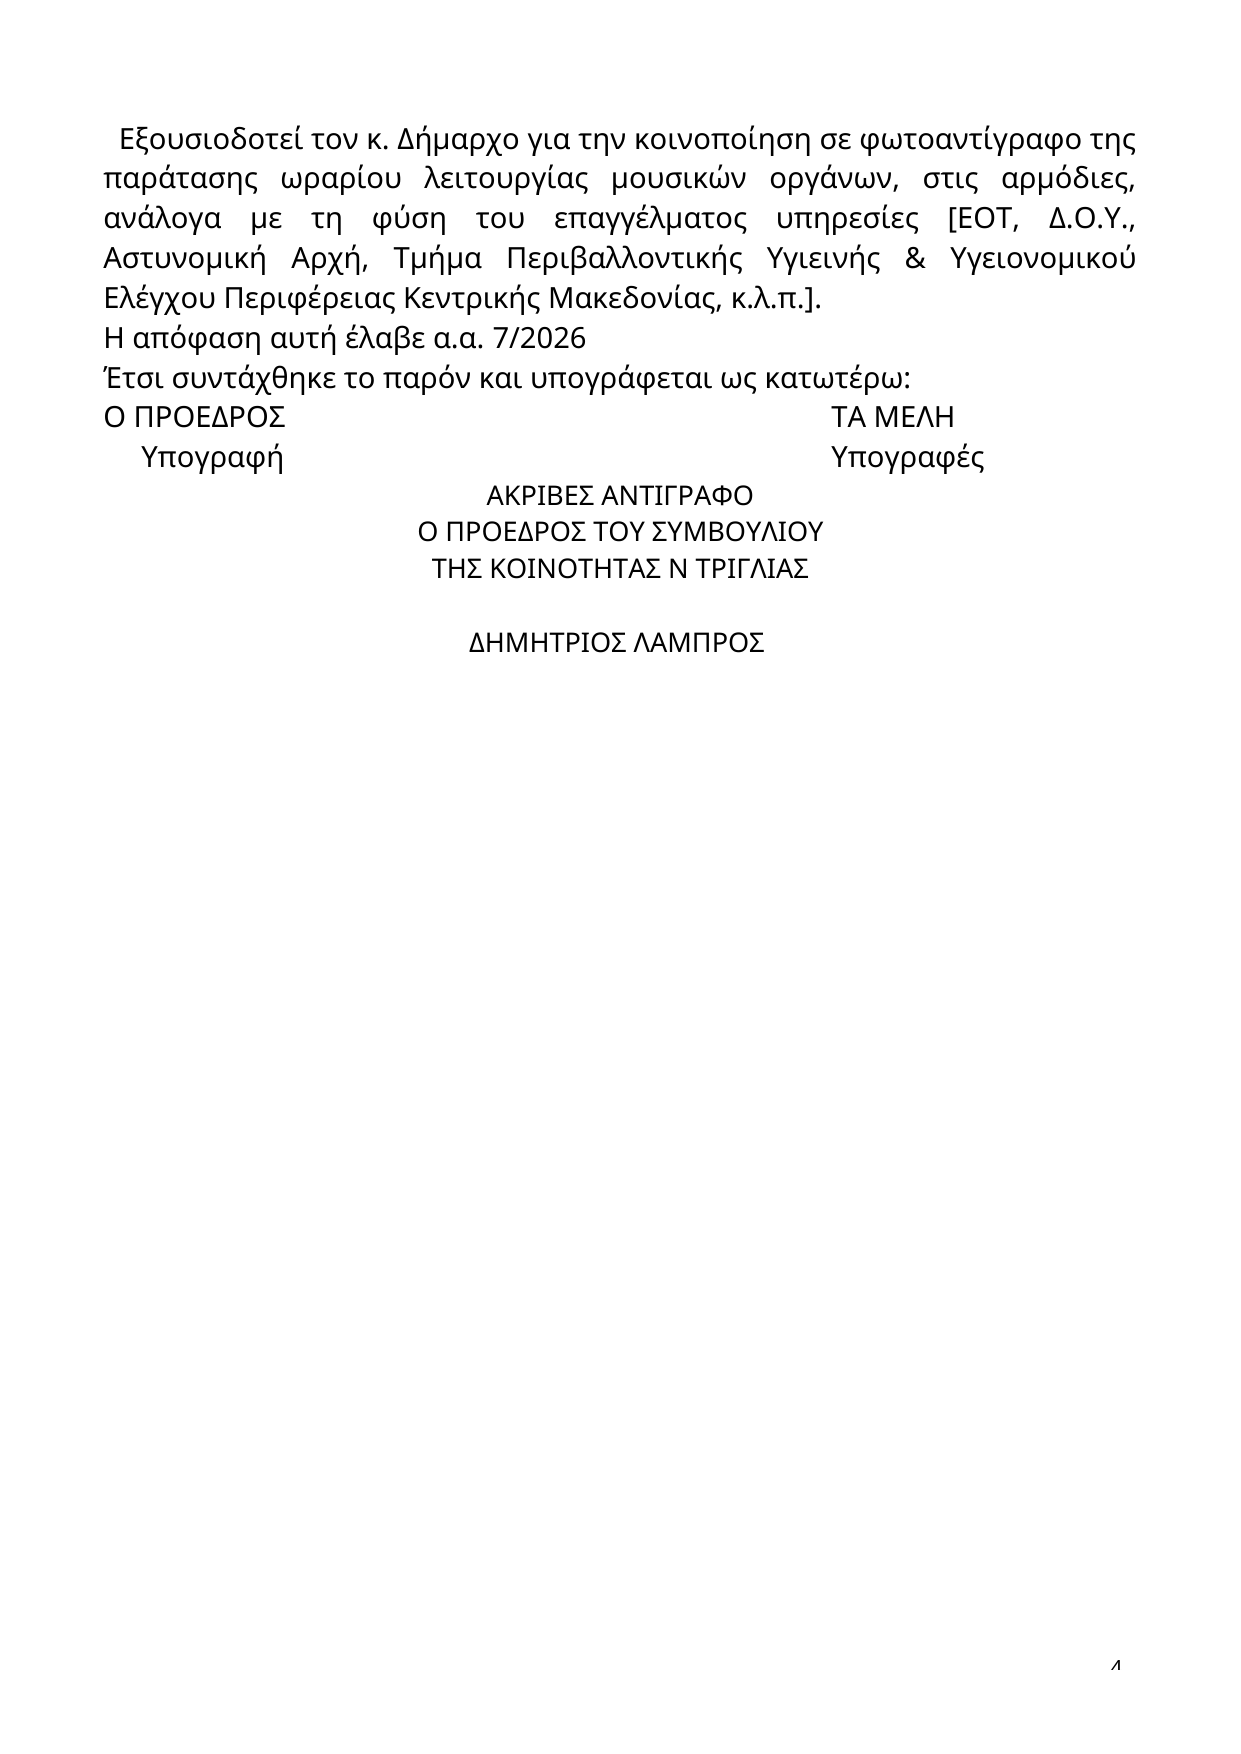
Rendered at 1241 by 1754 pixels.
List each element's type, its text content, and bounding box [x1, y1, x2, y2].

text ΔΗΜΗΤΡΙΟΣ ΛΑΜΠΡΟΣ [103, 623, 1137, 660]
text ΑΚΡΙΒΕΣ ΑΝΤΙΓΡΑΦΟ [103, 476, 1137, 513]
text Ο ΠΡΟΕΔΡΟΣ ΤΑ ΜΕΛΗ [103, 397, 1137, 436]
text ΤΗΣ ΚΟΙΝΟΤΗΤΑΣ Ν ΤΡΙΓΛΙΑΣ [103, 550, 1137, 587]
text Η απόφαση αυτή έλαβε α.α. 7/2026 [103, 317, 1146, 357]
text Υπογραφή Υπογραφές [103, 436, 1137, 476]
text Εξουσιοδοτεί τον κ. Δήμαρχο για την κοινοποίηση σε φωτοαντίγραφο της παράτασης ωραρίου λειτουργίας μουσικών οργάνων, στις αρμόδιες, ανάλογα με τη φύση του επαγγέλματος υπηρεσίες [ΕΟΤ, Δ.Ο.Υ., Αστυνομική Αρχή, Τμήμα Περιβαλλοντικής Υγιεινής & Υγειονομικού Ελέγχου Περιφέρειας Κεντρικής Μακεδονίας, κ.λ.π.]. [103, 118, 1137, 317]
text Ο ΠΡΟΕΔΡΟΣ ΤΟΥ ΣΥΜΒΟΥΛΙΟΥ [103, 513, 1137, 550]
text Έτσι συντάχθηκε το παρόν και υπογράφεται ως κατωτέρω: [103, 357, 1137, 397]
